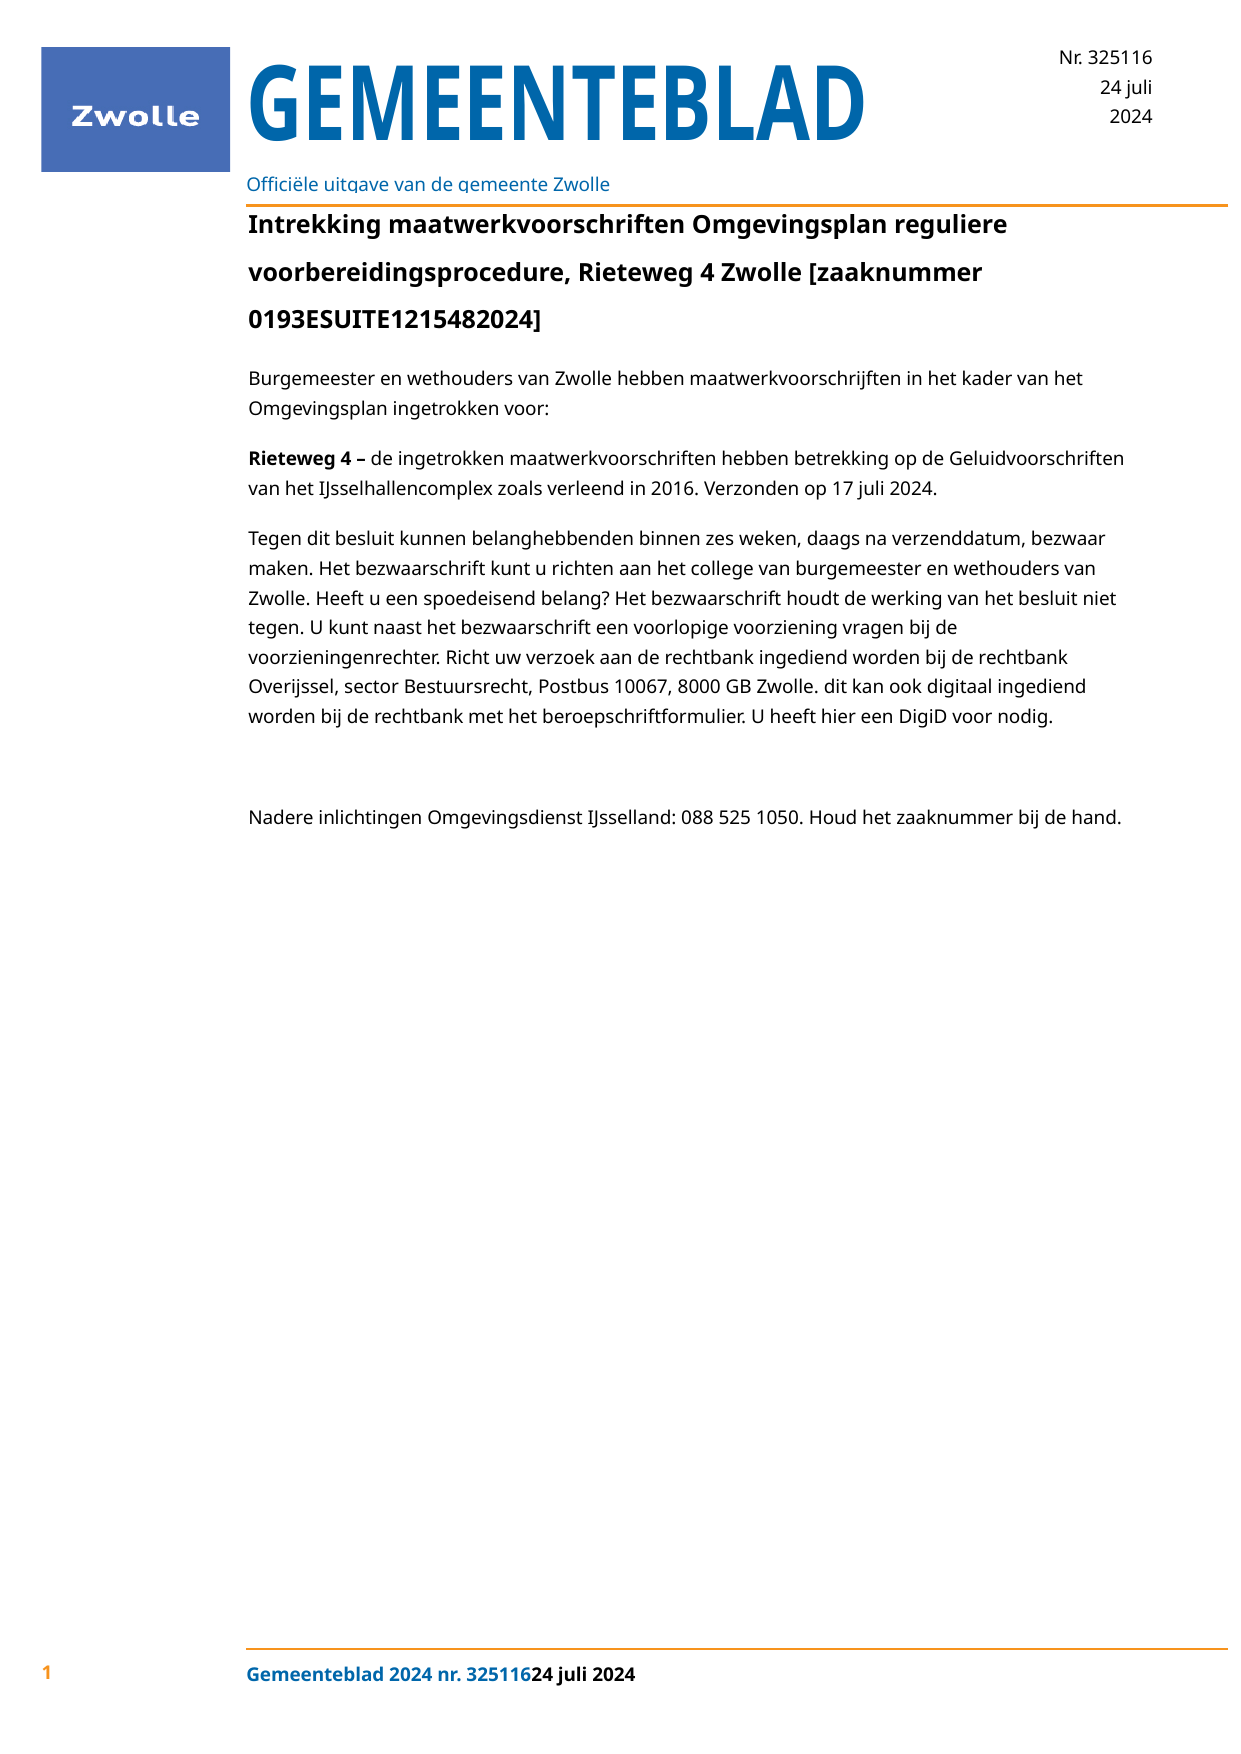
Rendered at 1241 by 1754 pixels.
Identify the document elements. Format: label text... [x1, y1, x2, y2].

picture [41, 47, 231, 172]
text Nadere inlichtingen Omgevingsdienst IJsselland: 088 525 1050. Houd het zaaknummer bij de hand. [248, 804, 1152, 829]
text Burgemeester en wethouders van Zwolle hebben maatwerkvoorschrijften in het kader van het Omgevingsplan ingetrokken voor: [248, 366, 1152, 421]
text Tegen dit besluit kunnen belanghebbenden binnen zes weken, daags na verzenddatum, bezwaar maken. Het bezwaarschrift kunt u richten aan het college van burgemeester en wethouders van Zwolle. Heeft u een spoedeisend belang? Het bezwaarschrift houdt de werking van het besluit niet tegen. U kunt naast het bezwaarschrift een voorlopige voorziening vragen bij de voorzieningenrechter. Richt uw verzoek aan de rechtbank ingediend worden bij de rechtbank Overijssel, sector Bestuursrecht, Postbus 10067, 8000 GB Zwolle. dit kan ook digitaal ingediend worden bij de rechtbank met het beroepschriftformulier. U heeft hier een DigiD voor nodig. [248, 526, 1152, 729]
text Rieteweg 4 – de ingetrokken maatwerkvoorschriften hebben betrekking op de Geluidvoorschriften van het IJsselhallencomplex zoals verleend in 2016. Verzonden op 17 juli 2024. [248, 446, 1152, 501]
text Intrekking maatwerkvoorschriften Omgevingsplan reguliere voorbereidingsprocedure, Rieteweg 4 Zwolle [zaaknummer 0193ESUITE1215482024] [248, 207, 1152, 336]
